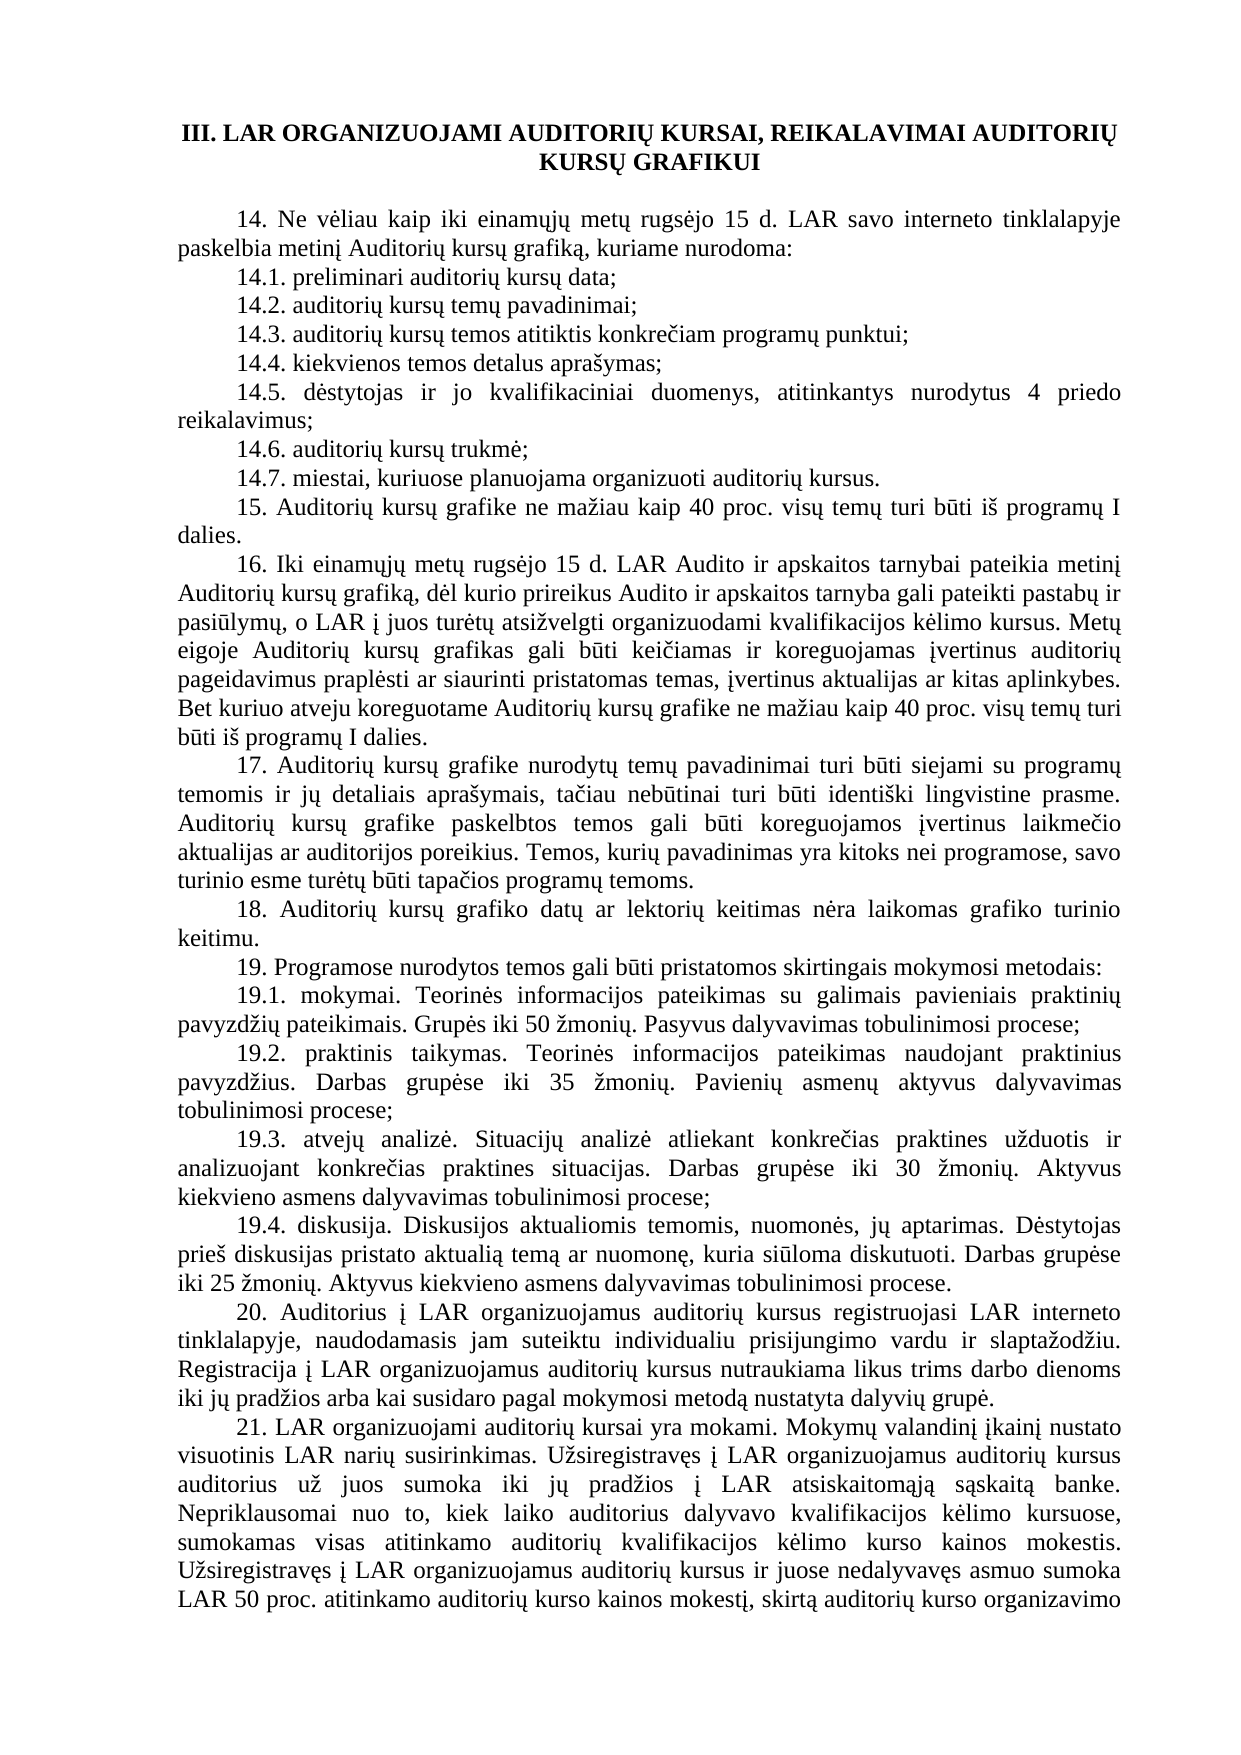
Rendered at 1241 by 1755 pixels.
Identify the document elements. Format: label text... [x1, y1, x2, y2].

text 14.5. dėstytojas ir jo kvalifikaciniai duomenys, atitinkantys nurodytus 4 priedo reikalavimus; [177, 377, 1122, 434]
text 19.2. praktinis taikymas. Teorinės informacijos pateikimas naudojant praktinius pavyzdžius. Darbas grupėse iki 35 žmonių. Pavienių asmenų aktyvus dalyvavimas tobulinimosi procese; [177, 1038, 1122, 1124]
text 14.6. auditorių kursų trukmė; [177, 434, 1122, 463]
text 19.3. atvejų analizė. Situacijų analizė atliekant konkrečias praktines užduotis ir analizuojant konkrečias praktines situacijas. Darbas grupėse iki 30 žmonių. Aktyvus kiekvieno asmens dalyvavimas tobulinimosi procese; [177, 1124, 1122, 1211]
text 16. Iki einamųjų metų rugsėjo 15 d. LAR Audito ir apskaitos tarnybai pateikia metinį Auditorių kursų grafiką, dėl kurio prireikus Audito ir apskaitos tarnyba gali pateikti pastabų ir pasiūlymų, o LAR į juos turėtų atsižvelgti organizuodami kvalifikacijos kėlimo kursus. Metų eigoje Auditorių kursų grafikas gali būti keičiamas ir koreguojamas įvertinus auditorių pageidavimus praplėsti ar siaurinti pristatomas temas, įvertinus aktualijas ar kitas aplinkybes. Bet kuriuo atveju koreguotame Auditorių kursų grafike ne mažiau kaip 40 proc. visų temų turi būti iš programų I dalies. [177, 549, 1122, 751]
text 17. Auditorių kursų grafike nurodytų temų pavadinimai turi būti siejami su programų temomis ir jų detaliais aprašymais, tačiau nebūtinai turi būti identiški lingvistine prasme. Auditorių kursų grafike paskelbtos temos gali būti koreguojamos įvertinus laikmečio aktualijas ar auditorijos poreikius. Temos, kurių pavadinimas yra kitoks nei programose, savo turinio esme turėtų būti tapačios programų temoms. [177, 751, 1122, 894]
text 19. Programose nurodytos temos gali būti pristatomos skirtingais mokymosi metodais: [177, 952, 1122, 981]
text 18. Auditorių kursų grafiko datų ar lektorių keitimas nėra laikomas grafiko turinio keitimu. [177, 894, 1122, 952]
text 15. Auditorių kursų grafike ne mažiau kaip 40 proc. visų temų turi būti iš programų I dalies. [177, 492, 1122, 549]
text 20. Auditorius į LAR organizuojamus auditorių kursus registruojasi LAR interneto tinklalapyje, naudodamasis jam suteiktu individualiu prisijungimo vardu ir slaptažodžiu. Registracija į LAR organizuojamus auditorių kursus nutraukiama likus trims darbo dienoms iki jų pradžios arba kai susidaro pagal mokymosi metodą nustatyta dalyvių grupė. [177, 1297, 1122, 1412]
text 14.2. auditorių kursų temų pavadinimai; [177, 291, 1122, 319]
text 14.3. auditorių kursų temos atitiktis konkrečiam programų punktui; [177, 319, 1122, 348]
text 14. Ne vėliau kaip iki einamųjų metų rugsėjo 15 d. LAR savo interneto tinklalapyje paskelbia metinį Auditorių kursų grafiką, kuriame nurodoma: [177, 204, 1122, 262]
text 19.4. diskusija. Diskusijos aktualiomis temomis, nuomonės, jų aptarimas. Dėstytojas prieš diskusijas pristato aktualią temą ar nuomonę, kuria siūloma diskutuoti. Darbas grupėse iki 25 žmonių. Aktyvus kiekvieno asmens dalyvavimas tobulinimosi procese. [177, 1211, 1122, 1297]
text 14.7. miestai, kuriuose planuojama organizuoti auditorių kursus. [177, 463, 1122, 492]
text III. LAR ORGANIZUOJAMI AUDITORIŲ KURSAI, REIKALAVIMAI AUDITORIŲ KURSŲ GRAFIKUI [177, 118, 1122, 176]
text 14.1. preliminari auditorių kursų data; [177, 262, 1122, 291]
text 19.1. mokymai. Teorinės informacijos pateikimas su galimais pavieniais praktinių pavyzdžių pateikimais. Grupės iki 50 žmonių. Pasyvus dalyvavimas tobulinimosi procese; [177, 981, 1122, 1038]
text 21. LAR organizuojami auditorių kursai yra mokami. Mokymų valandinį įkainį nustato visuotinis LAR narių susirinkimas. Užsiregistravęs į LAR organizuojamus auditorių kursus auditorius už juos sumoka iki jų pradžios į LAR atsiskaitomąją sąskaitą banke. Nepriklausomai nuo to, kiek laiko auditorius dalyvavo kvalifikacijos kėlimo kursuose, sumokamas visas atitinkamo auditorių kvalifikacijos kėlimo kurso kainos mokestis. Užsiregistravęs į LAR organizuojamus auditorių kursus ir juose nedalyvavęs asmuo sumoka LAR 50 proc. atitinkamo auditorių kurso kainos mokestį, skirtą auditorių kurso organizavimo [177, 1412, 1122, 1613]
text 14.4. kiekvienos temos detalus aprašymas; [177, 348, 1122, 377]
